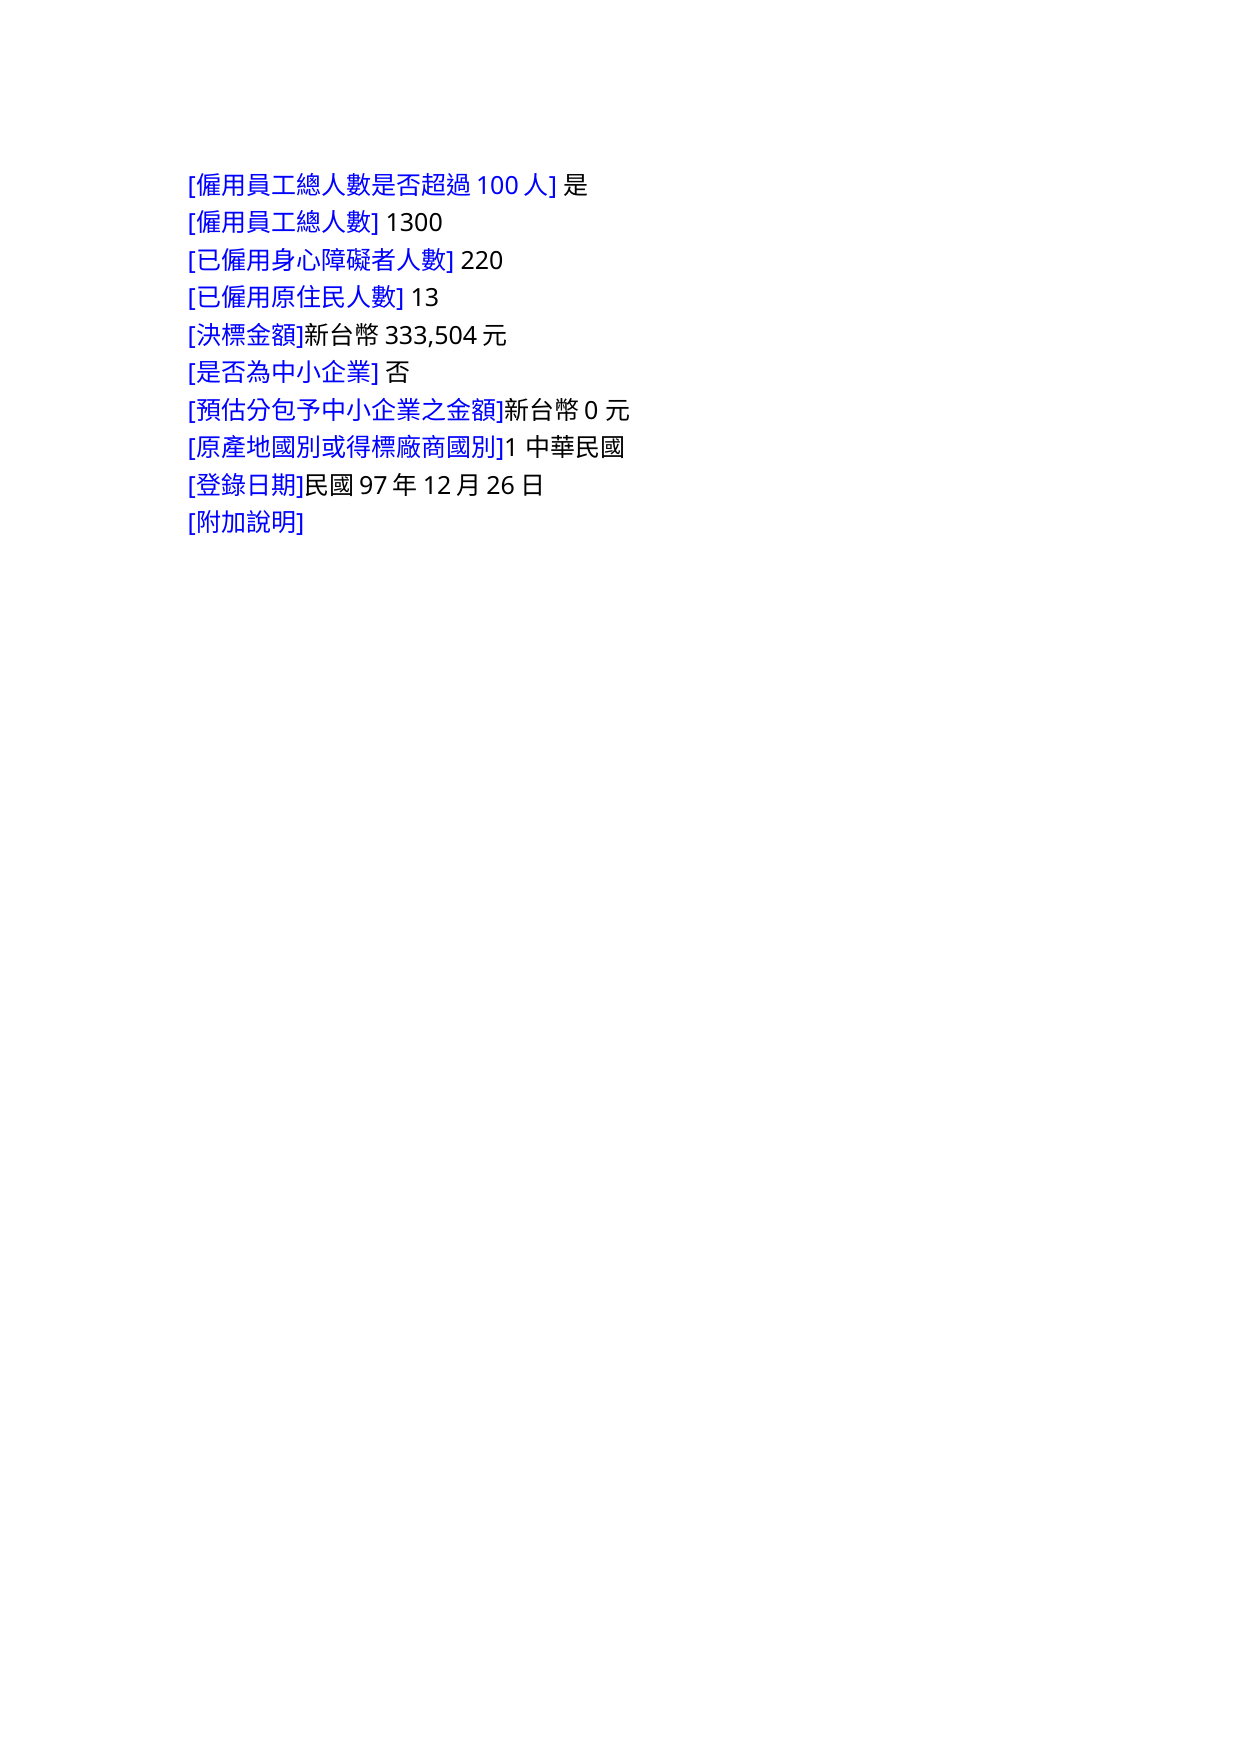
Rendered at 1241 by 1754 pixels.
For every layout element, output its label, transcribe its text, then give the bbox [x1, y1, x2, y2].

text [僱用員工總人數是否超過100人] 是 [僱用員工總人數] 1300 [已僱用身心障礙者人數] 220 [已僱用原住民人數] 13 [決標金額]新台幣 333,504元 [是否為中小企業] 否 [預估分包予中小企業之金額]新台幣0 元 [原產地國別或得標廠商國別]1 中華民國 [登錄日期]民國97年12月26日 [附加說明] [187, 164, 1053, 539]
